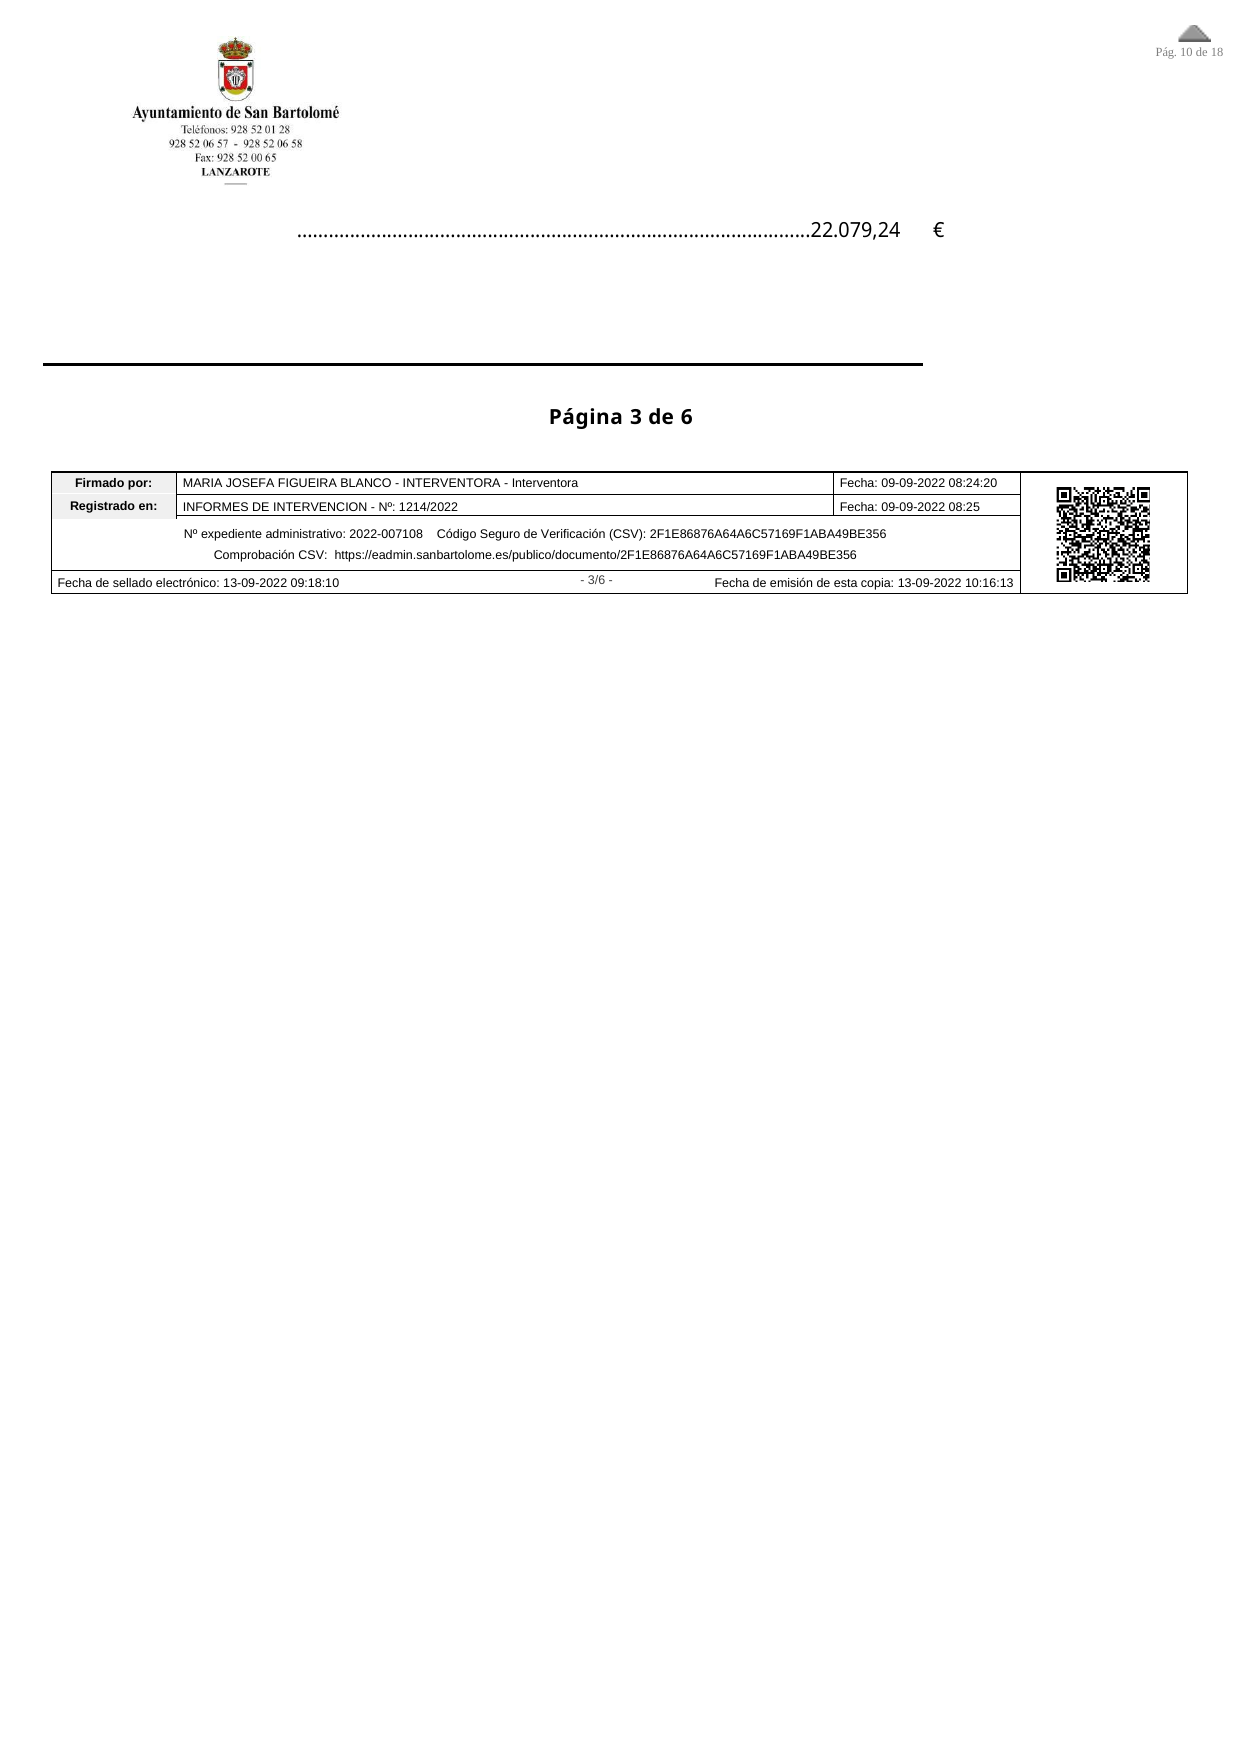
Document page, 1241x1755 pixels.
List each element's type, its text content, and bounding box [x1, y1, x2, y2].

text Página 3 de 6 [219, 402, 1022, 431]
table_cell INFORMES DE INTERVENCION - Nº: 1214/2022 [177, 495, 833, 515]
table_cell Fecha: 09-09-2022 08:25 [834, 495, 1020, 515]
table_cell Fecha de sellado electrónico: 13-09-2022 09:18:10 - 3/6 - Fecha de emisión de esta copia: 13-09-2022 10:16:13 [52, 571, 1020, 593]
table_header MARIA JOSEFA FIGUEIRA BLANCO - INTERVENTORA - Interventora [177, 473, 833, 493]
picture [1056, 487, 1150, 582]
picture [1177, 25, 1211, 42]
table_cell Nº expediente administrativo: 2022-007108 Código Seguro de Verificación (CSV): 2F1E86876A64A6C57169F1ABA49BE356 Comprobación CSV: https://eadmin.sanbartolome.es/publico/documento/2F1E86876A64A6C57169F1ABA49BE356 [52, 516, 1020, 569]
picture [130, 36, 342, 186]
table_header Fecha: 09-09-2022 08:24:20 [834, 473, 1020, 493]
table_header [1021, 473, 1187, 593]
text .................................................................................................22.079,24 € [219, 215, 1022, 243]
table_cell Registrado en: [52, 497, 176, 515]
table_header Firmado por: [52, 473, 176, 493]
